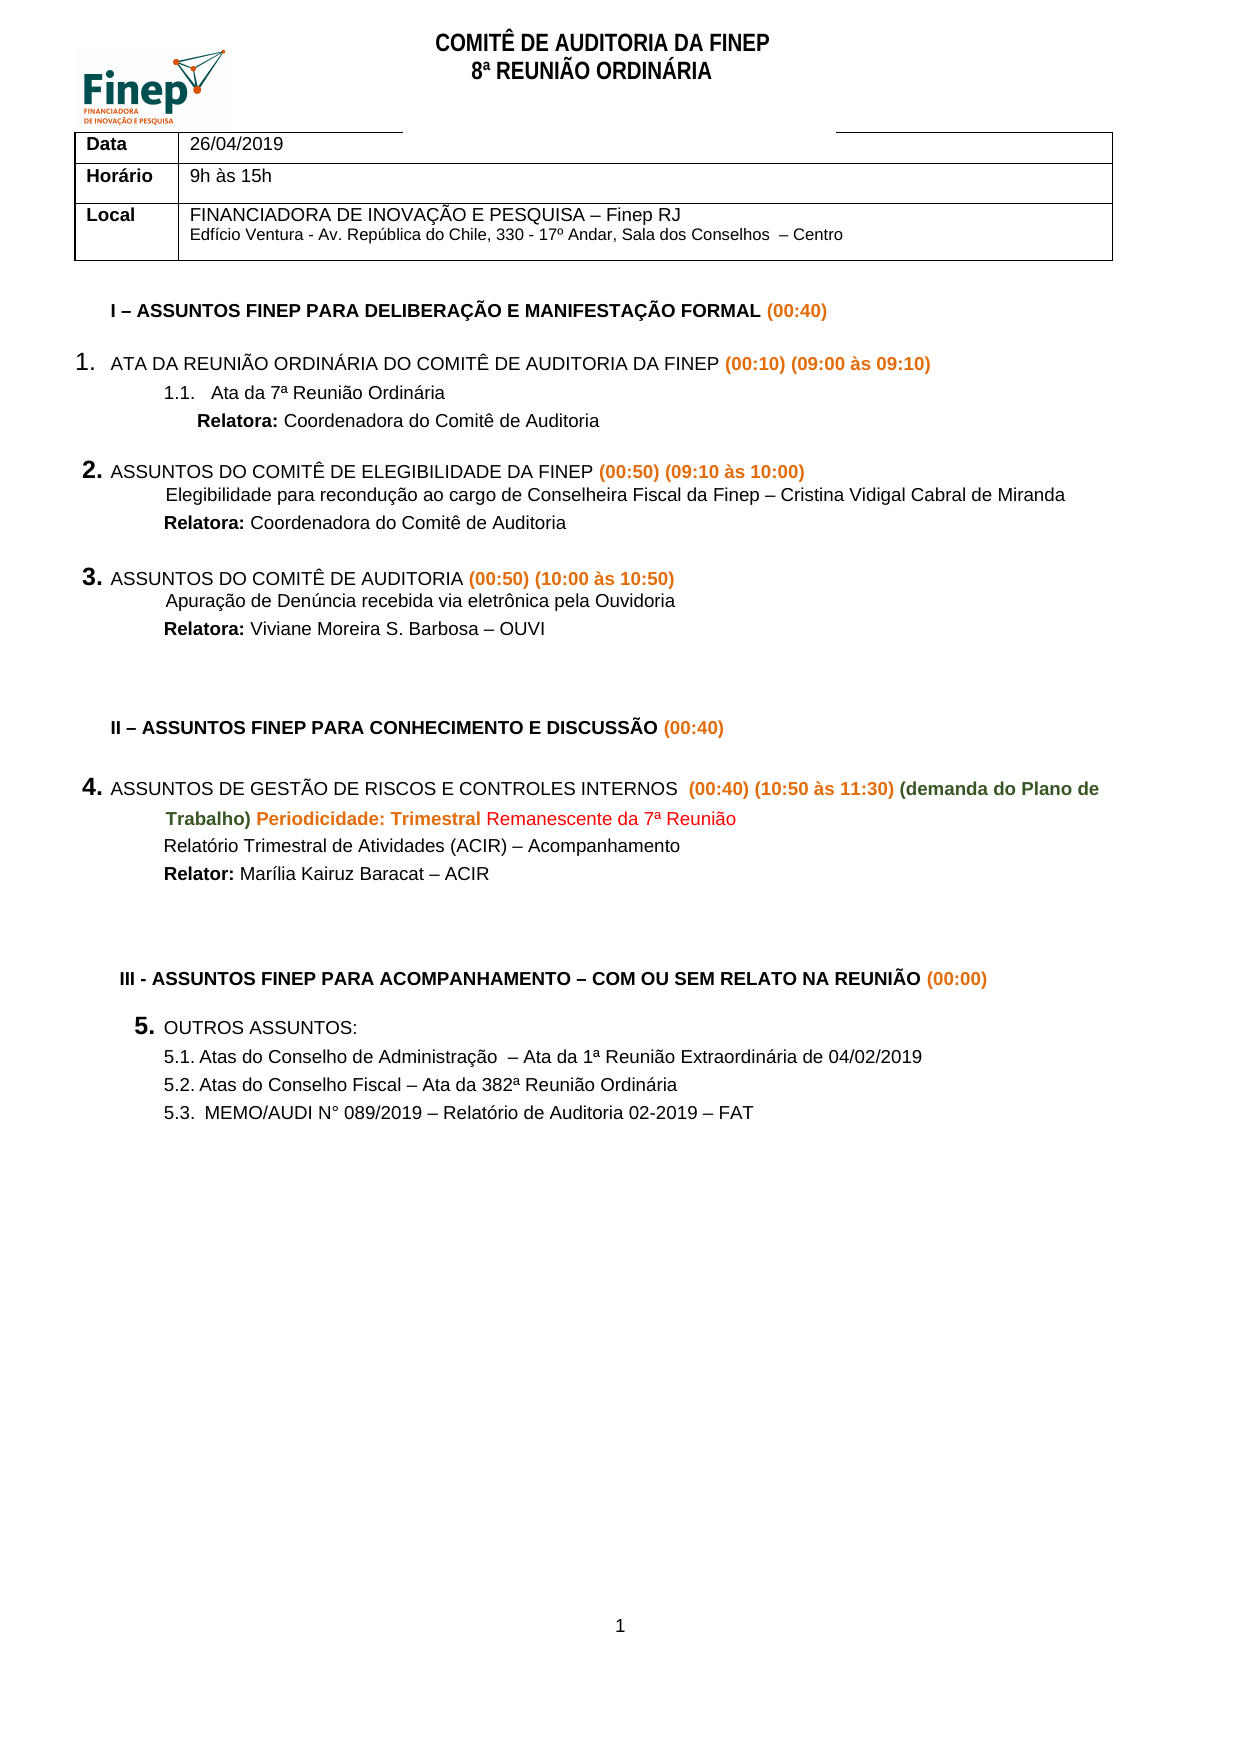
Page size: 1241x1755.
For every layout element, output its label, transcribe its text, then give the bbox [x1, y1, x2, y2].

text Apuração de Denúncia recebida via eletrônica pela Ouvidoria [134, 590, 1153, 612]
text II – ASSUNTOS FINEP PARA CONHECIMENTO E DISCUSSÃO (00:40) [93, 717, 1153, 738]
text I – ASSUNTOS FINEP PARA DELIBERAÇÃO E MANIFESTAÇÃO FORMAL (00:40) [75, 294, 1153, 323]
text Relatório Trimestral de Atividades (ACIR) – Acompanhamento [75, 835, 1153, 857]
text Relatora: Viviane Moreira S. Barbosa – OUVI [75, 618, 1153, 639]
list ASSUNTOS DO COMITÊ DE ELEGIBILIDADE DA FINEP (00:50) (09:10 às 10:00) [75, 456, 1153, 484]
list OUTROS ASSUNTOS: [134, 1011, 1153, 1040]
table_header 26/04/2019 [179, 133, 1112, 163]
list MEMO/AUDI N° 089/2019 – Relatório de Auditoria 02-2019 – FAT [164, 1102, 1153, 1123]
table_cell FINANCIADORA DE INOVAÇÃO E PESQUISA – Finep RJ Edfício Ventura - Av. República do Chile, 330 - 17º Andar, Sala dos Conselhos – Centro [179, 204, 1112, 260]
table_cell Horário [76, 164, 178, 202]
table_cell 9h às 15h [179, 164, 1112, 202]
text Elegibilidade para recondução ao cargo de Conselheira Fiscal da Finep – Cristina Vidigal Cabral de Miranda [134, 484, 1153, 506]
list Atas do Conselho Fiscal – Ata da 382ª Reunião Ordinária [164, 1074, 1153, 1096]
table_header Data [76, 133, 178, 163]
list ASSUNTOS DE GESTÃO DE RISCOS E CONTROLES INTERNOS (00:40) (10:50 às 11:30) (demanda do Plano de [75, 772, 1153, 801]
text III - ASSUNTOS FINEP PARA ACOMPANHAMENTO – COM OU SEM RELATO NA REUNIÃO (00:00) [119, 968, 1153, 989]
list ATA DA REUNIÃO ORDINÁRIA DO COMITÊ DE AUDITORIA DA FINEP (00:10) (09:00 às 09:10) [75, 347, 1153, 376]
list Ata da 7ª Reunião Ordinária [164, 382, 1153, 404]
text Trabalho) Periodicidade: Trimestral Remanescente da 7ª Reunião [134, 807, 1153, 829]
table_cell Local [76, 204, 178, 260]
text Relator: Marília Kairuz Baracat – ACIR [75, 863, 1153, 884]
text Relatora: Coordenadora do Comitê de Auditoria [75, 512, 1153, 534]
list Relatora: Coordenadora do Comitê de Auditoria [75, 410, 1153, 432]
list Atas do Conselho de Administração – Ata da 1ª Reunião Extraordinária de 04/02/2019 [164, 1046, 1153, 1068]
list ASSUNTOS DO COMITÊ DE AUDITORIA (00:50) (10:00 às 10:50) [75, 561, 1153, 590]
